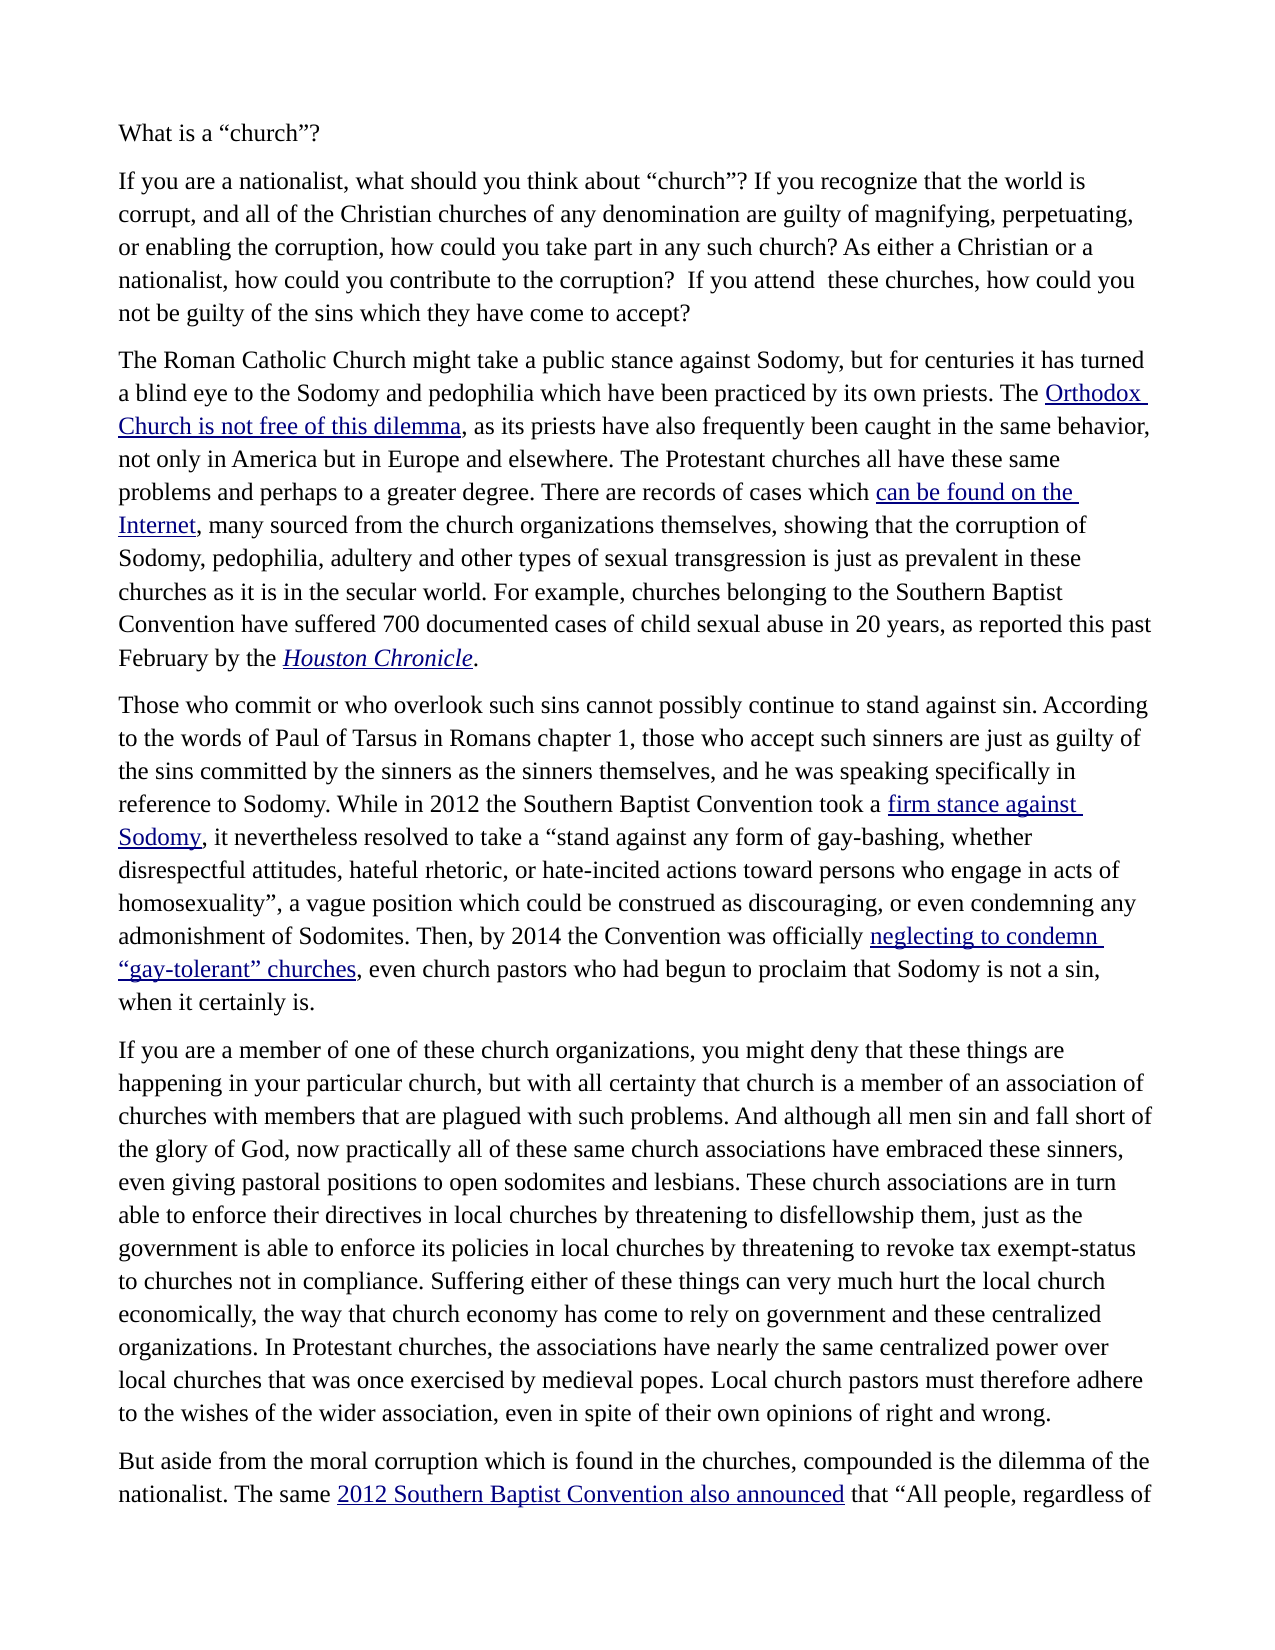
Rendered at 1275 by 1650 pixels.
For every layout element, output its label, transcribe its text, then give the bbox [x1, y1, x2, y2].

text If you are a member of one of these church organizations, you might deny that these things are happening in your particular church, but with all certainty that church is a member of an association of churches with members that are plagued with such problems. And although all men sin and fall short of the glory of God, now practically all of these same church associations have embraced these sinners, even giving pastoral positions to open sodomites and lesbians. These church associations are in turn able to enforce their directives in local churches by threatening to disfellowship them, just as the government is able to enforce its policies in local churches by threatening to revoke tax exempt-status to churches not in compliance. Suffering either of these things can very much hurt the local church economically, the way that church economy has come to rely on government and these centralized organizations. In Protestant churches, the associations have nearly the same centralized power over local churches that was once exercised by medieval popes. Local church pastors must therefore adhere to the wishes of the wider association, even in spite of their own opinions of right and wrong. [118, 1035, 1157, 1427]
text The Roman Catholic Church might take a public stance against Sodomy, but for centuries it has turned a blind eye to the Sodomy and pedophilia which have been practiced by its own priests. The Orthodox Church is not free of this dilemma, as its priests have also frequently been caught in the same behavior, not only in America but in Europe and elsewhere. The Protestant churches all have these same problems and perhaps to a greater degree. There are records of cases which can be found on the Internet, many sourced from the church organizations themselves, showing that the corruption of Sodomy, pedophilia, adultery and other types of sexual transgression is just as prevalent in these churches as it is in the secular world. For example, churches belonging to the Southern Baptist Convention have suffered 700 documented cases of child sexual abuse in 20 years, as reported this past February by the Houston Chronicle. [118, 345, 1157, 671]
text What is a “church”? [118, 118, 1157, 147]
text Those who commit or who overlook such sins cannot possibly continue to stand against sin. According to the words of Paul of Tarsus in Romans chapter 1, those who accept such sinners are just as guilty of the sins committed by the sinners as the sinners themselves, and he was speaking specifically in reference to Sodomy. While in 2012 the Southern Baptist Convention took a firm stance against Sodomy, it nevertheless resolved to take a “stand against any form of gay-bashing, whether disrespectful attitudes, hateful rhetoric, or hate-incited actions toward persons who engage in acts of homosexuality”, a vague position which could be construed as discouraging, or even condemning any admonishment of Sodomites. Then, by 2014 the Convention was officially neglecting to condemn “gay-tolerant” churches, even church pastors who had begun to proclaim that Sodomy is not a sin, when it certainly is. [118, 690, 1157, 1016]
text If you are a nationalist, what should you think about “church”? If you recognize that the world is corrupt, and all of the Christian churches of any denomination are guilty of magnifying, perpetuating, or enabling the corruption, how could you take part in any such church? As either a Christian or a nationalist, how could you contribute to the corruption? If you attend these churches, how could you not be guilty of the sins which they have come to accept? [118, 166, 1157, 327]
text But aside from the moral corruption which is found in the churches, compounded is the dilemma of the nationalist. The same 2012 Southern Baptist Convention also announced that “All people, regardless of [118, 1446, 1157, 1508]
